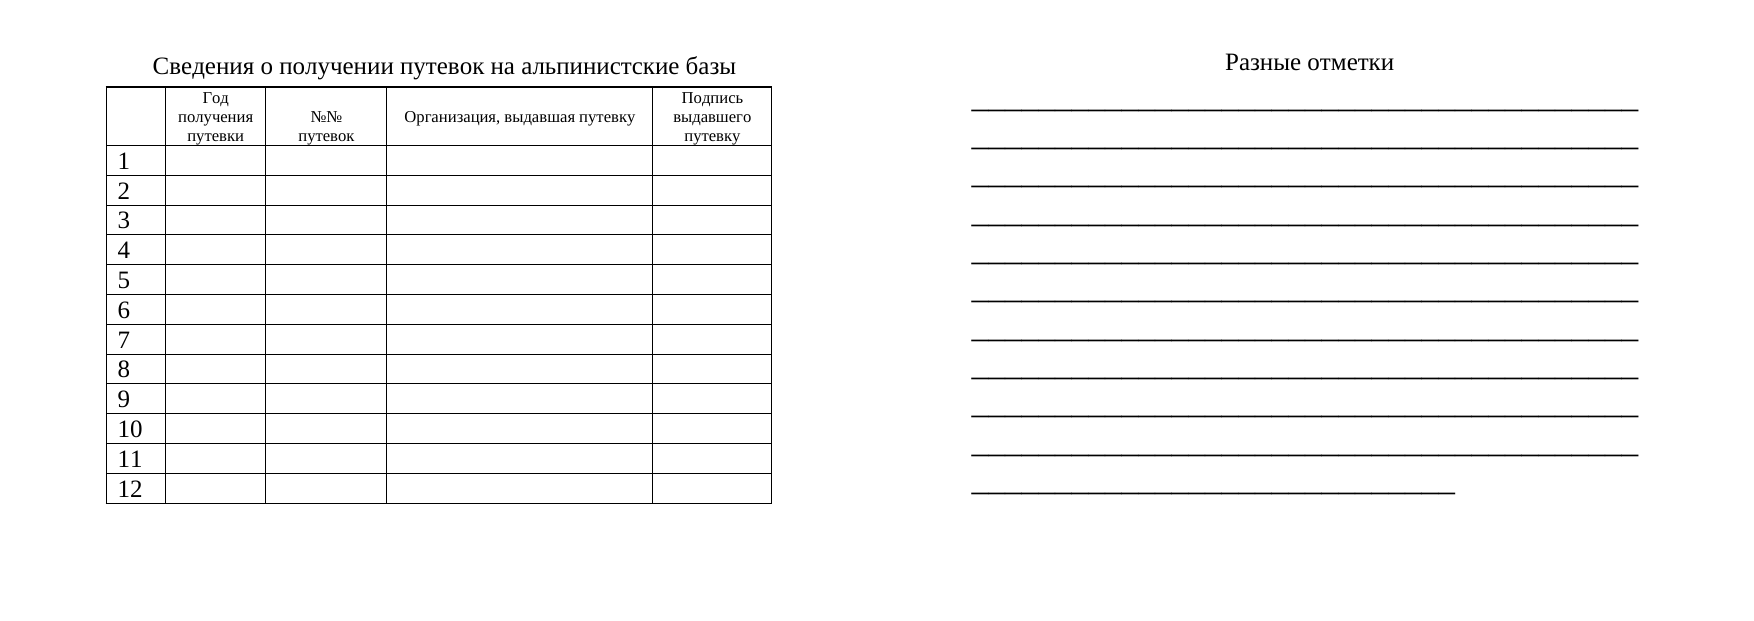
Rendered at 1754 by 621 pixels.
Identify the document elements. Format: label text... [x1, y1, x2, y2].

table_header Организация, выдавшая путевку [387, 88, 652, 145]
table_cell [166, 176, 265, 204]
table_cell [653, 355, 771, 383]
table_cell 12 [107, 474, 165, 502]
table_cell [266, 414, 386, 443]
table_cell [166, 265, 265, 294]
table_cell [166, 295, 265, 324]
table_cell [653, 206, 771, 234]
table_cell [387, 235, 652, 264]
table_cell [653, 235, 771, 264]
table_cell [653, 325, 771, 353]
table_cell [166, 206, 265, 234]
table_cell [166, 474, 265, 502]
table_cell [653, 474, 771, 502]
table_cell [387, 444, 652, 473]
table_cell [653, 444, 771, 473]
table_cell 11 [107, 444, 165, 473]
table_cell [166, 384, 265, 413]
table_cell [266, 176, 386, 204]
table_cell [266, 146, 386, 175]
table_cell [387, 176, 652, 204]
table_cell [266, 384, 386, 413]
table_cell [266, 206, 386, 234]
table_header [107, 88, 165, 145]
table_cell [387, 265, 652, 294]
table_cell [387, 295, 652, 324]
table_cell 6 [107, 295, 165, 324]
table_cell 8 [107, 355, 165, 383]
table_cell [387, 206, 652, 234]
table_cell [166, 325, 265, 353]
table_cell [387, 325, 652, 353]
table_cell [266, 295, 386, 324]
table_cell 5 [107, 265, 165, 294]
table_cell [166, 235, 265, 264]
table_cell [266, 235, 386, 264]
table_cell [653, 176, 771, 204]
table_cell [653, 265, 771, 294]
table_cell [266, 474, 386, 502]
table_cell [166, 146, 265, 175]
table_cell 9 [107, 384, 165, 413]
table_cell [387, 474, 652, 502]
table_header №№ путевок [266, 88, 386, 145]
table_cell [653, 295, 771, 324]
subtitle Сведения о получении путевок на альпинистские базы [106, 51, 782, 80]
table_header Подпись выдавшего путевку [653, 88, 771, 145]
table_cell 1 [107, 146, 165, 175]
table_cell 2 [107, 176, 165, 204]
table_cell [266, 265, 386, 294]
table_cell [653, 146, 771, 175]
table_cell 4 [107, 235, 165, 264]
text _____________________________________________________________________________________________________________________________________________________________________________________________________________________________________________________________________________________________________________________________________________________________________________________________________________________________________________ [971, 76, 1648, 498]
text Разные отметки [971, 47, 1648, 76]
table_cell 3 [107, 206, 165, 234]
table_cell [166, 414, 265, 443]
table_cell [387, 355, 652, 383]
table_cell [266, 444, 386, 473]
table_cell [387, 146, 652, 175]
table_cell 10 [107, 414, 165, 443]
table_cell [653, 414, 771, 443]
table_cell [387, 414, 652, 443]
table_cell [653, 384, 771, 413]
table_cell [387, 384, 652, 413]
table_cell [266, 355, 386, 383]
table_cell 7 [107, 325, 165, 353]
table_cell [266, 325, 386, 353]
table_cell [166, 355, 265, 383]
table_header Год получения путевки [166, 88, 265, 145]
table_cell [166, 444, 265, 473]
